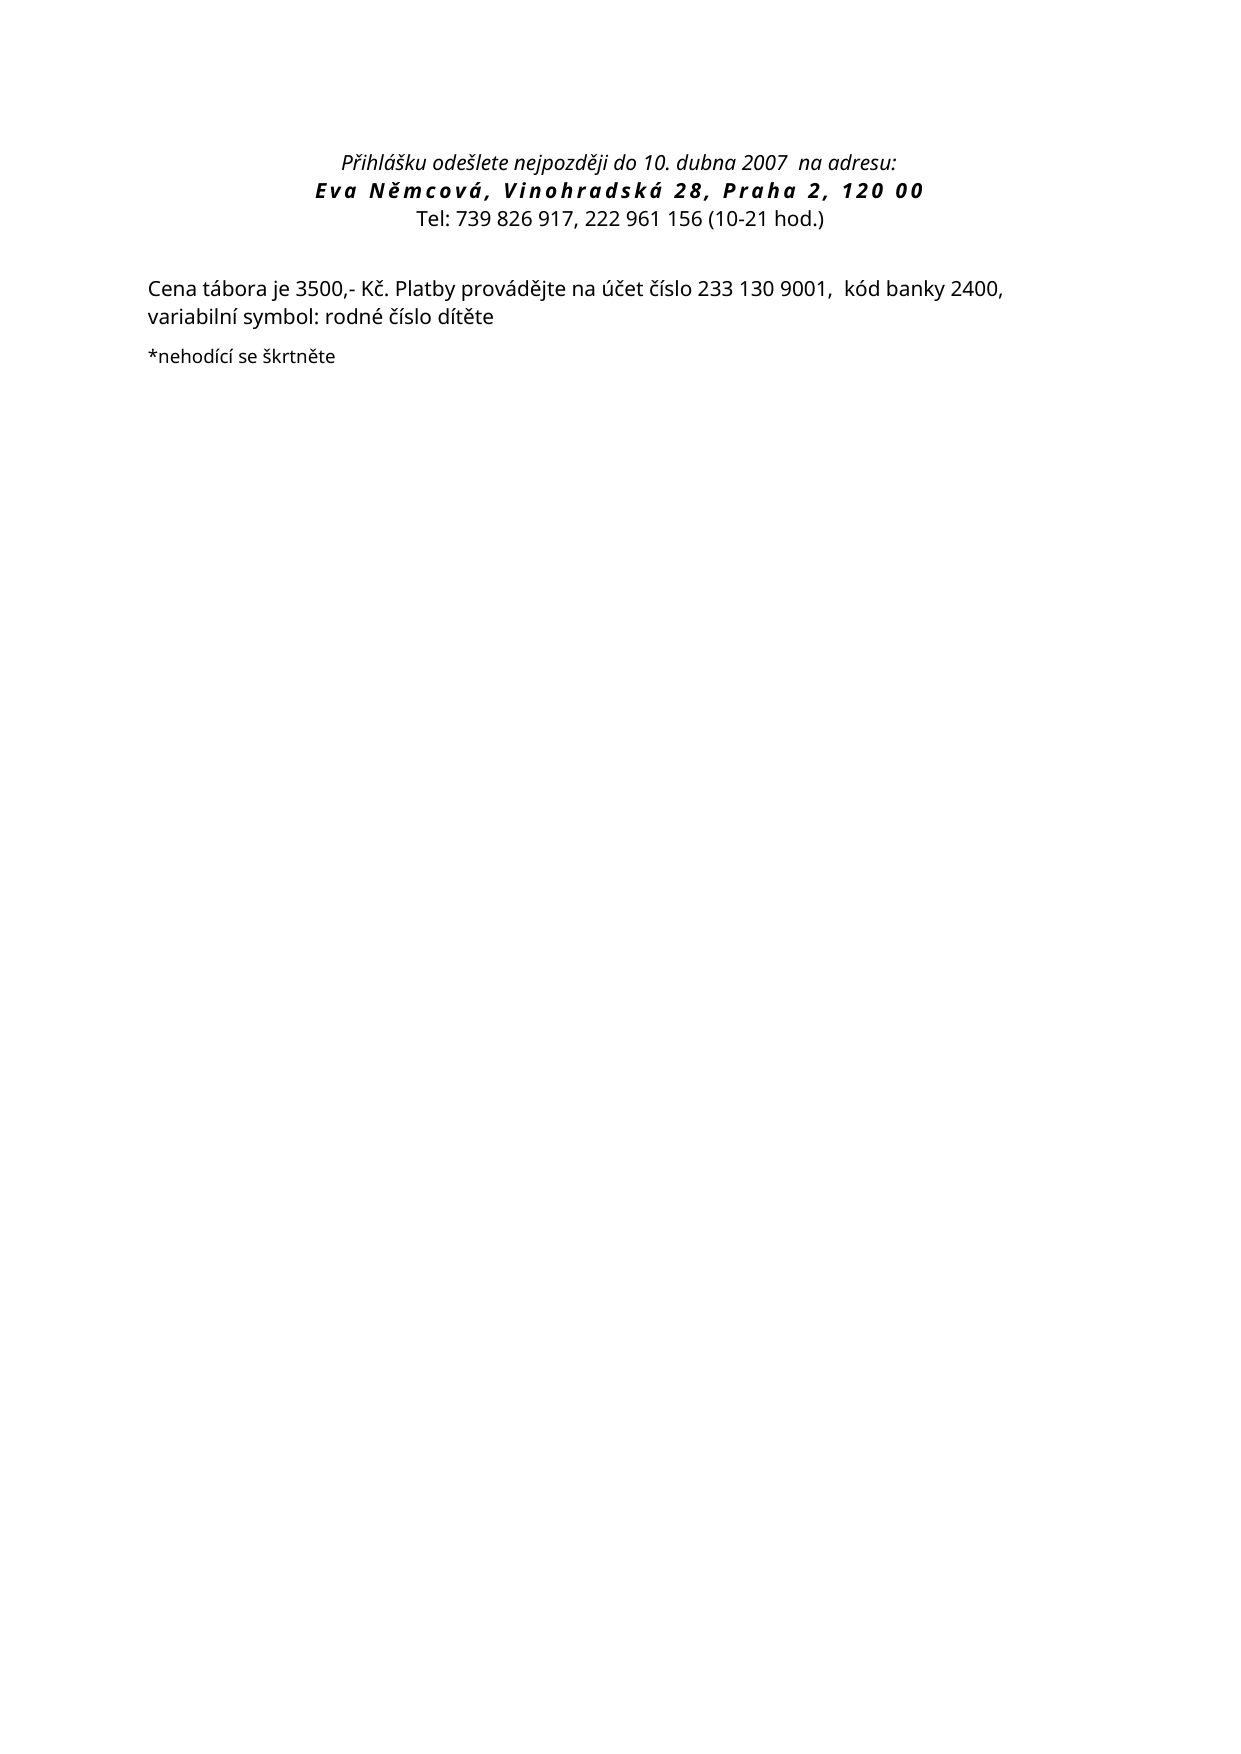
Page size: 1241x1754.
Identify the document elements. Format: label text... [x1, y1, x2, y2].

subtitle Tel: 739 826 917, 222 961 156 (10-21 hod.) [148, 204, 1092, 233]
text *nehodící se škrtněte [148, 343, 1092, 369]
text Cena tábora je 3500,- Kč. Platby provádějte na účet číslo 233 130 9001, kód banky 2400, variabilní symbol: rodné číslo dítěte [148, 274, 1092, 331]
text Přihlášku odešlete nejpozději do 10. dubna 2007 na adresu: Eva Němcová, Vinohradská 28, Praha 2, 120 00 [148, 148, 1092, 204]
